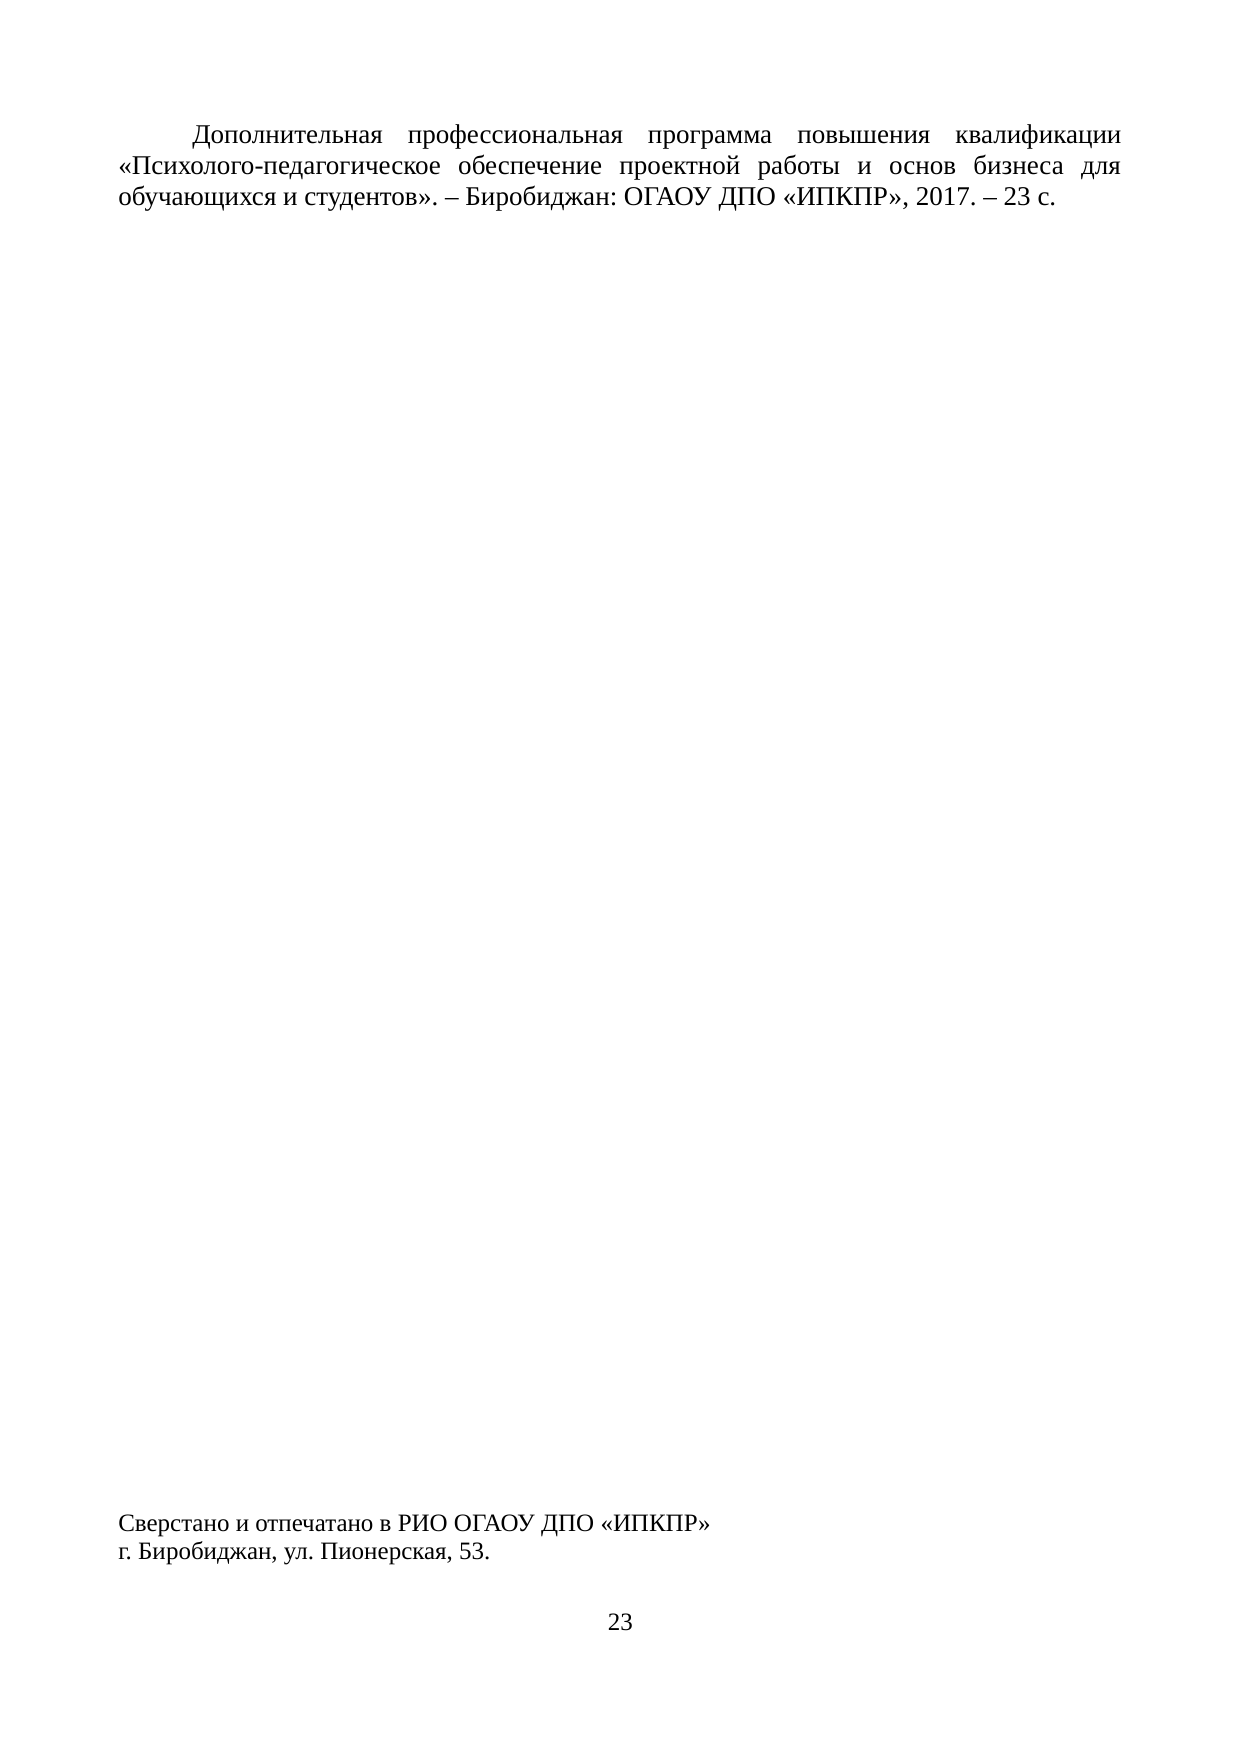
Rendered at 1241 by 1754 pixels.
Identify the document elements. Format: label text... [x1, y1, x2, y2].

text Сверстано и отпечатано в РИО ОГАОУ ДПО «ИПКПР» [118, 1508, 1122, 1536]
text Дополнительная профессиональная программа повышения квалификации «Психолого-педагогическое обеспечение проектной работы и основ бизнеса для обучающихся и студентов». – Биробиджан: ОГАОУ ДПО «ИПКПР», 2017. – 23 с. [118, 118, 1122, 212]
text г. Биробиджан, ул. Пионерская, 53. [118, 1536, 1122, 1565]
